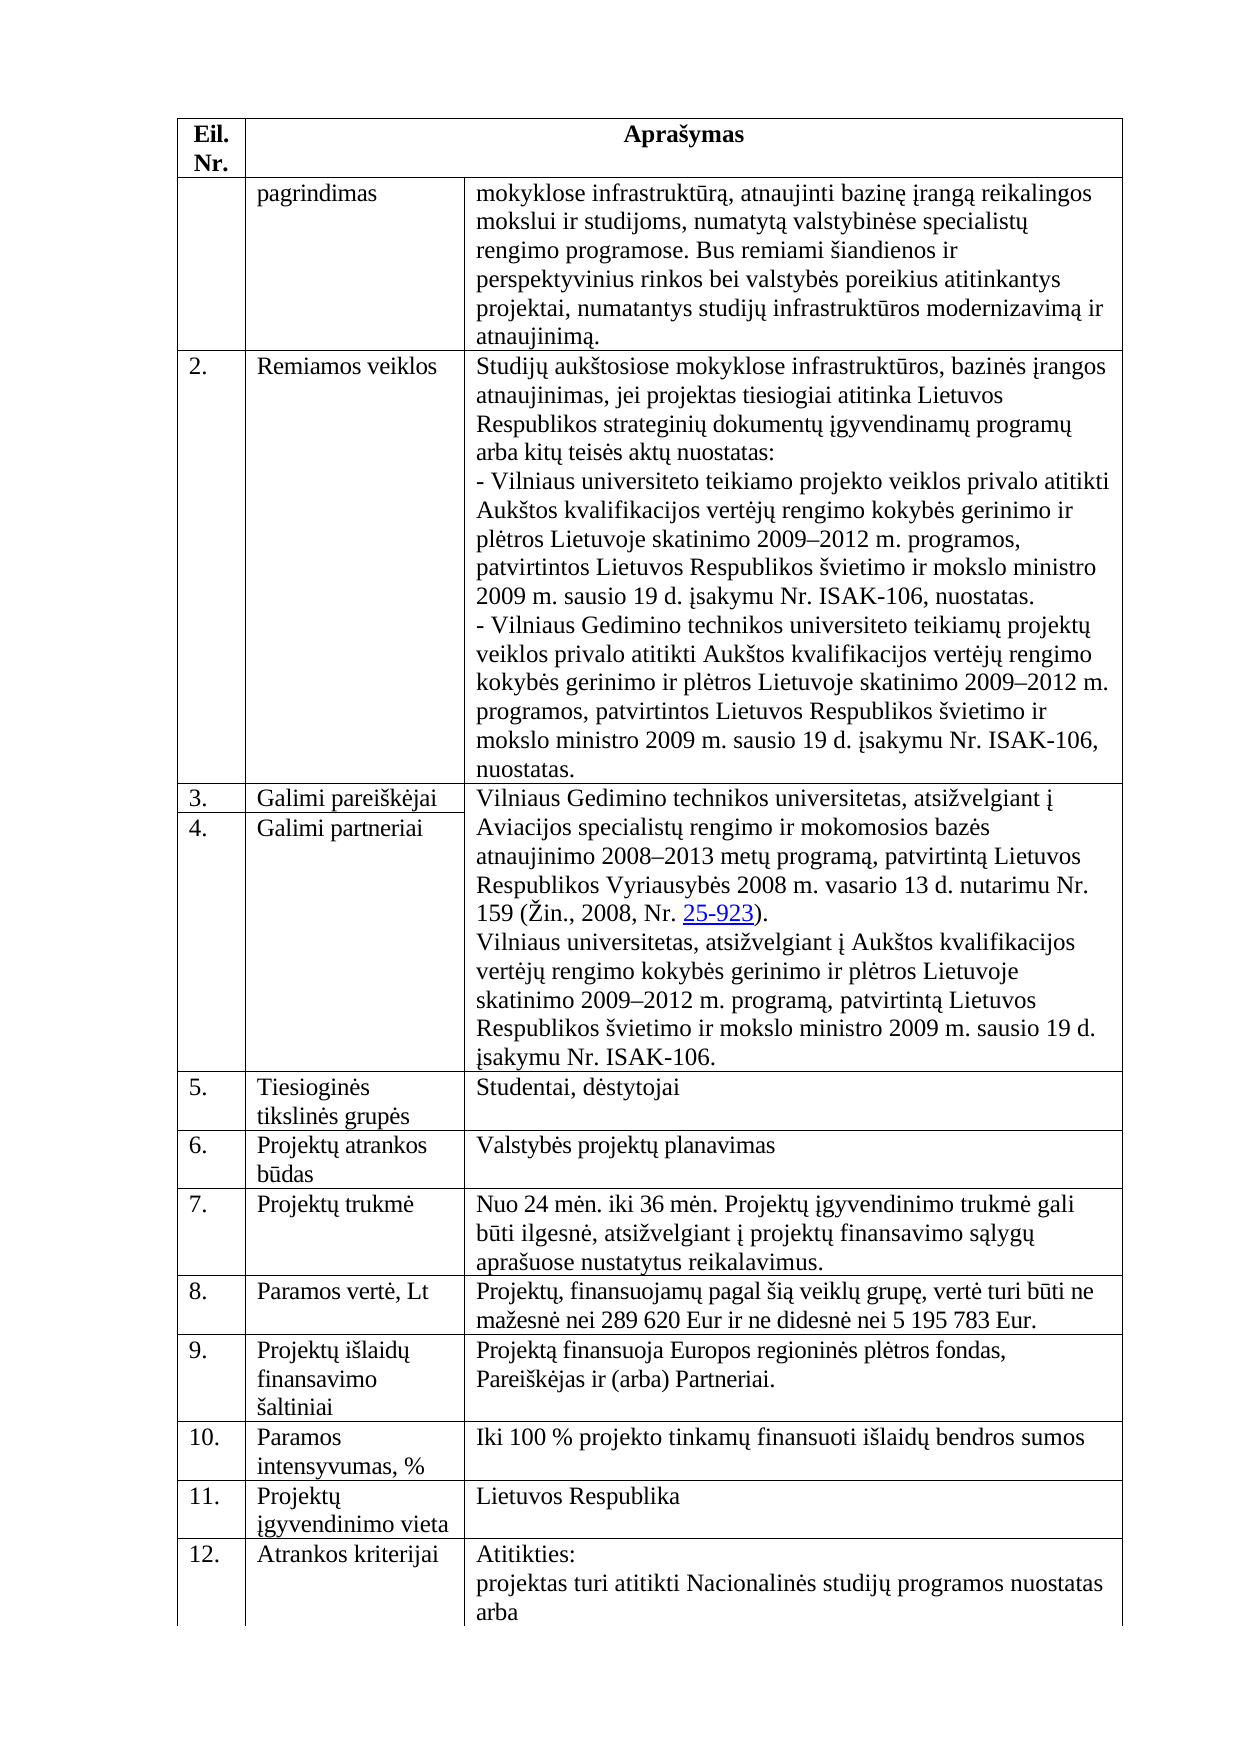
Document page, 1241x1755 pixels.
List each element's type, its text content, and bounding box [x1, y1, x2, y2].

table_cell Atrankos kriterijai [246, 1539, 464, 1626]
table_cell Galimi pareiškėjai [246, 784, 464, 812]
table_cell Projektų įgyvendinimo vieta [246, 1481, 464, 1538]
table_cell 2. [178, 351, 245, 782]
table_header Aprašymas [246, 119, 1122, 177]
table_cell [178, 178, 245, 350]
table_cell 3. [178, 784, 245, 812]
table_cell pagrindimas [246, 178, 464, 350]
table_cell Galimi partneriai [246, 813, 464, 1071]
table_cell 5. [178, 1072, 245, 1129]
table_cell 9. [178, 1335, 245, 1421]
table_cell 7. [178, 1189, 245, 1275]
table_cell Projektų, finansuojamų pagal šią veiklų grupę, vertė turi būti ne mažesnė nei 289 620 Eur ir ne didesnė nei 5 195 783 Eur. [465, 1276, 1122, 1334]
table_cell Valstybės projektų planavimas [465, 1131, 1122, 1188]
table_cell Iki 100 % projekto tinkamų finansuoti išlaidų bendros sumos [465, 1422, 1122, 1480]
table_cell 12. [178, 1539, 245, 1626]
table_cell Studentai, dėstytojai [465, 1072, 1122, 1129]
table_cell Projektą finansuoja Europos regioninės plėtros fondas, Pareiškėjas ir (arba) Partneriai. [465, 1335, 1122, 1421]
table_cell Atitikties: projektas turi atitikti Nacionalinės studijų programos nuostatas arba [465, 1539, 1122, 1626]
table_cell Tiesioginės tikslinės grupės [246, 1072, 464, 1129]
table_cell Paramos vertė, Lt [246, 1276, 464, 1334]
table_cell 8. [178, 1276, 245, 1334]
table_cell Paramos intensyvumas, % [246, 1422, 464, 1480]
table_cell 4. [178, 813, 245, 1071]
table_cell Remiamos veiklos [246, 351, 464, 782]
table_cell Projektų trukmė [246, 1189, 464, 1275]
table_cell Vilniaus Gedimino technikos universitetas, atsižvelgiant į Aviacijos specialistų rengimo ir mokomosios bazės atnaujinimo 2008–2013 metų programą, patvirtintą Lietuvos Respublikos Vyriausybės 2008 m. vasario 13 d. nutarimu Nr. 159 (Žin., 2008, Nr. 25-923). Vilniaus universitetas, atsižvelgiant į Aukštos kvalifikacijos vertėjų rengimo kokybės gerinimo ir plėtros Lietuvoje skatinimo 2009–2012 m. programą, patvirtintą Lietuvos Respublikos švietimo ir mokslo ministro 2009 m. sausio 19 d. įsakymu Nr. ISAK-106. [465, 784, 1122, 1071]
table_cell 6. [178, 1131, 245, 1188]
table_header Eil. Nr. [178, 119, 245, 177]
table_cell mokyklose infrastruktūrą, atnaujinti bazinę įrangą reikalingos mokslui ir studijoms, numatytą valstybinėse specialistų rengimo programose. Bus remiami šiandienos ir perspektyvinius rinkos bei valstybės poreikius atitinkantys projektai, numatantys studijų infrastruktūros modernizavimą ir atnaujinimą. [465, 178, 1122, 350]
table_cell 11. [178, 1481, 245, 1538]
table_cell Nuo 24 mėn. iki 36 mėn. Projektų įgyvendinimo trukmė gali būti ilgesnė, atsižvelgiant į projektų finansavimo sąlygų aprašuose nustatytus reikalavimus. [465, 1189, 1122, 1275]
table_cell 10. [178, 1422, 245, 1480]
table_cell Projektų atrankos būdas [246, 1131, 464, 1188]
table_cell Projektų išlaidų finansavimo šaltiniai [246, 1335, 464, 1421]
table_cell Lietuvos Respublika [465, 1481, 1122, 1538]
table_cell Studijų aukštosiose mokyklose infrastruktūros, bazinės įrangos atnaujinimas, jei projektas tiesiogiai atitinka Lietuvos Respublikos strateginių dokumentų įgyvendinamų programų arba kitų teisės aktų nuostatas: - Vilniaus universiteto teikiamo projekto veiklos privalo atitikti Aukštos kvalifikacijos vertėjų rengimo kokybės gerinimo ir plėtros Lietuvoje skatinimo 2009–2012 m. programos, patvirtintos Lietuvos Respublikos švietimo ir mokslo ministro 2009 m. sausio 19 d. įsakymu Nr. ISAK-106, nuostatas. - Vilniaus Gedimino technikos universiteto teikiamų projektų veiklos privalo atitikti Aukštos kvalifikacijos vertėjų rengimo kokybės gerinimo ir plėtros Lietuvoje skatinimo 2009–2012 m. programos, patvirtintos Lietuvos Respublikos švietimo ir mokslo ministro 2009 m. sausio 19 d. įsakymu Nr. ISAK-106, nuostatas. [465, 351, 1122, 782]
